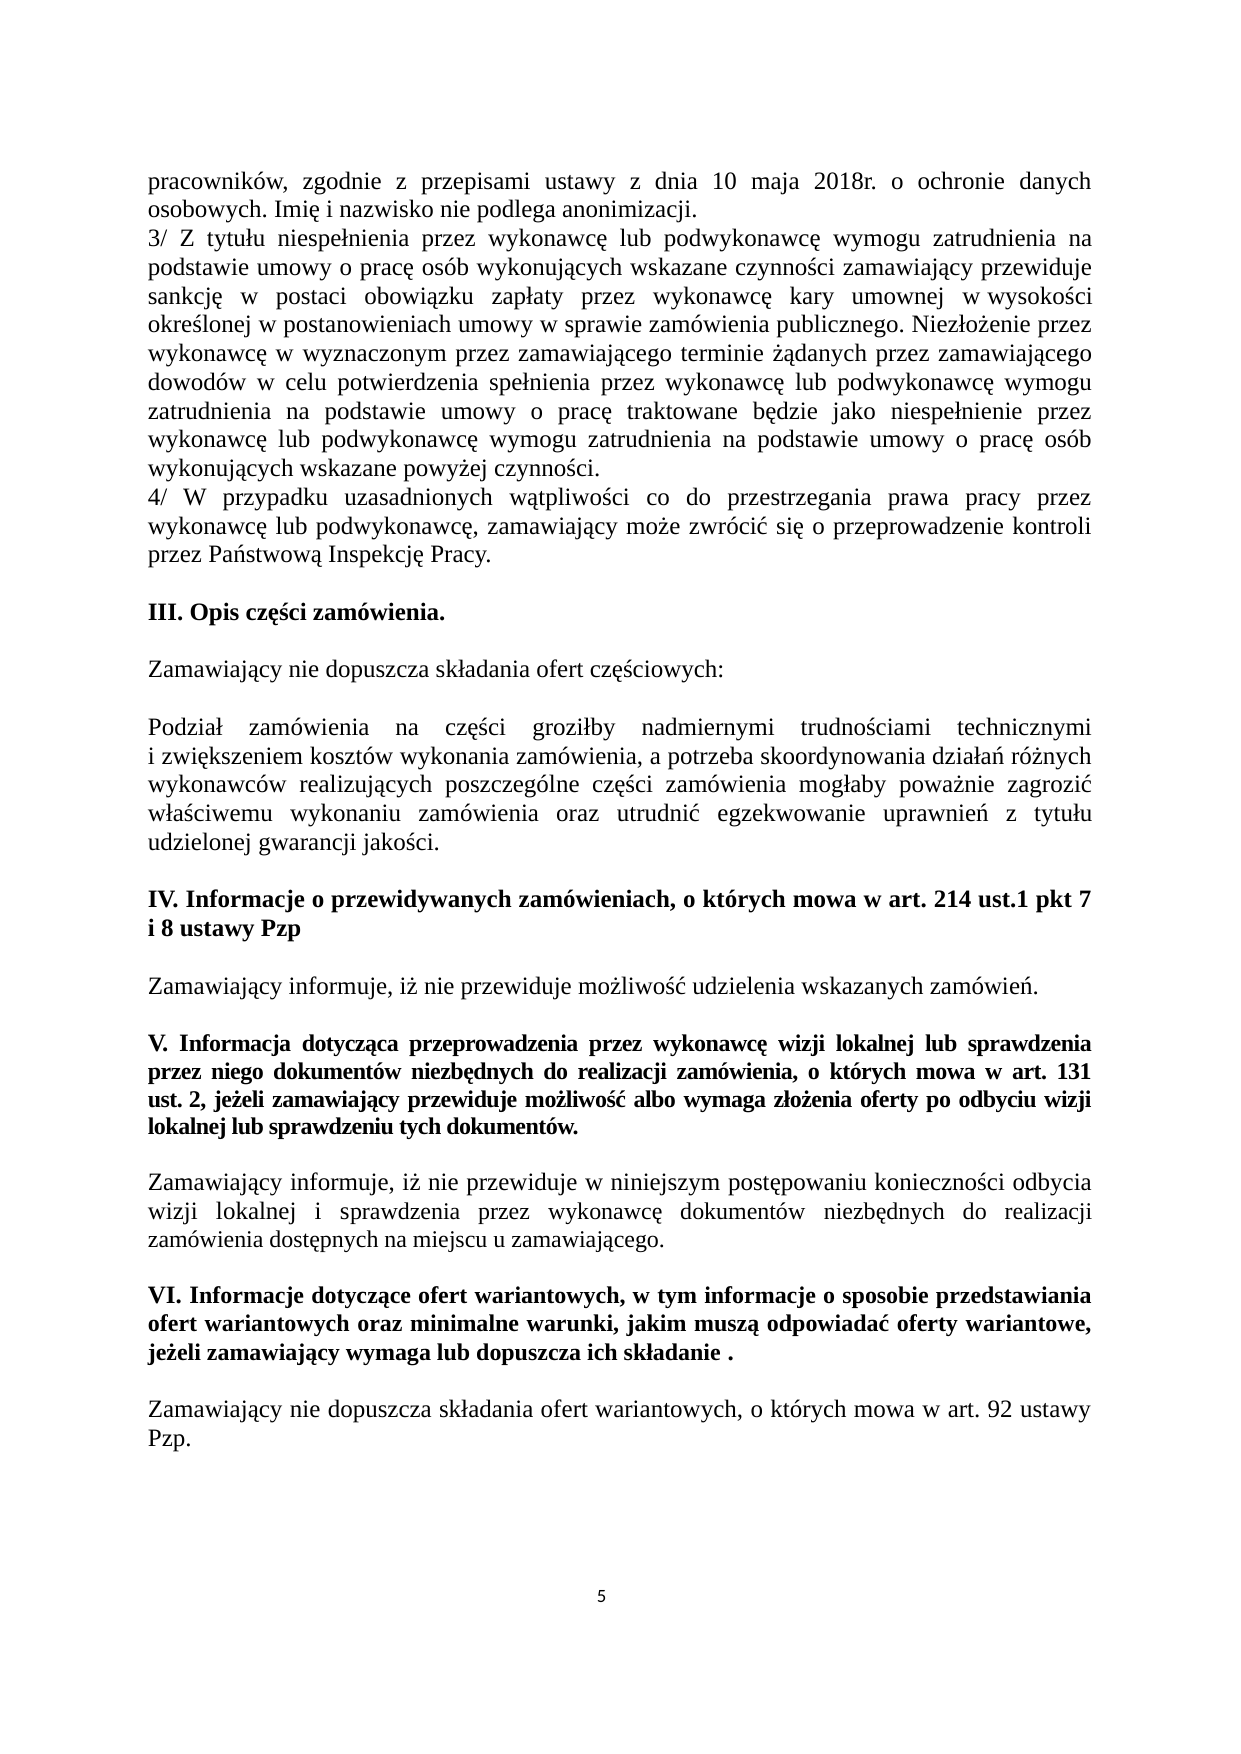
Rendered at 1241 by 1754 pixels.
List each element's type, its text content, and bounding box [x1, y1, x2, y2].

text Podział zamówienia na części groziłby nadmiernymi trudnościami technicznymi i zwiększeniem kosztów wykonania zamówienia, a potrzeba skoordynowania działań różnych wykonawców realizujących poszczególne części zamówienia mogłaby poważnie zagrozić właściwemu wykonaniu zamówienia oraz utrudnić egzekwowanie uprawnień z tytułu udzielonej gwarancji jakości. [148, 712, 1093, 856]
text Zamawiający informuje, iż nie przewiduje możliwość udzielenia wskazanych zamówień. [148, 971, 1093, 999]
text IV. Informacje o przewidywanych zamówieniach, o których mowa w art. 214 ust.1 pkt 7 i 8 ustawy Pzp [148, 884, 1093, 942]
text 3/ Z tytułu niespełnienia przez wykonawcę lub podwykonawcę wymogu zatrudnienia na podstawie umowy o pracę osób wykonujących wskazane czynności zamawiający przewiduje sankcję w postaci obowiązku zapłaty przez wykonawcę kary umownej w wysokości określonej w postanowieniach umowy w sprawie zamówienia publicznego. Niezłożenie przez wykonawcę w wyznaczonym przez zamawiającego terminie żądanych przez zamawiającego dowodów w celu potwierdzenia spełnienia przez wykonawcę lub podwykonawcę wymogu zatrudnienia na podstawie umowy o pracę traktowane będzie jako niespełnienie przez wykonawcę lub podwykonawcę wymogu zatrudnienia na podstawie umowy o pracę osób wykonujących wskazane powyżej czynności. [148, 223, 1093, 482]
text V. Informacja dotycząca przeprowadzenia przez wykonawcę wizji lokalnej lub sprawdzenia przez niego dokumentów niezbędnych do realizacji zamówienia, o których mowa w art. 131 ust. 2, jeżeli zamawiający przewiduje możliwość albo wymaga złożenia oferty po odbyciu wizji lokalnej lub sprawdzeniu tych dokumentów. [148, 1028, 1093, 1140]
text 4/ W przypadku uzasadnionych wątpliwości co do przestrzegania prawa pracy przez wykonawcę lub podwykonawcę, zamawiający może zwrócić się o przeprowadzenie kontroli przez Państwową Inspekcję Pracy. [148, 482, 1093, 568]
text Zamawiający nie dopuszcza składania ofert częściowych: [148, 654, 1093, 683]
text Zamawiający nie dopuszcza składania ofert wariantowych, o których mowa w art. 92 ustawy Pzp. [148, 1394, 1093, 1452]
text VI. Informacje dotyczące ofert wariantowych, w tym informacje o sposobie przedstawiania ofert wariantowych oraz minimalne warunki, jakim muszą odpowiadać oferty wariantowe, jeżeli zamawiający wymaga lub dopuszcza ich składanie . [148, 1280, 1093, 1365]
text pracowników, zgodnie z przepisami ustawy z dnia 10 maja 2018r. o ochronie danych osobowych. Imię i nazwisko nie podlega anonimizacji. [148, 166, 1093, 223]
text Zamawiający informuje, iż nie przewiduje w niniejszym postępowaniu konieczności odbycia wizji lokalnej i sprawdzenia przez wykonawcę dokumentów niezbędnych do realizacji zamówienia dostępnych na miejscu u zamawiającego. [148, 1167, 1093, 1253]
text III. Opis części zamówienia. [148, 597, 1093, 626]
